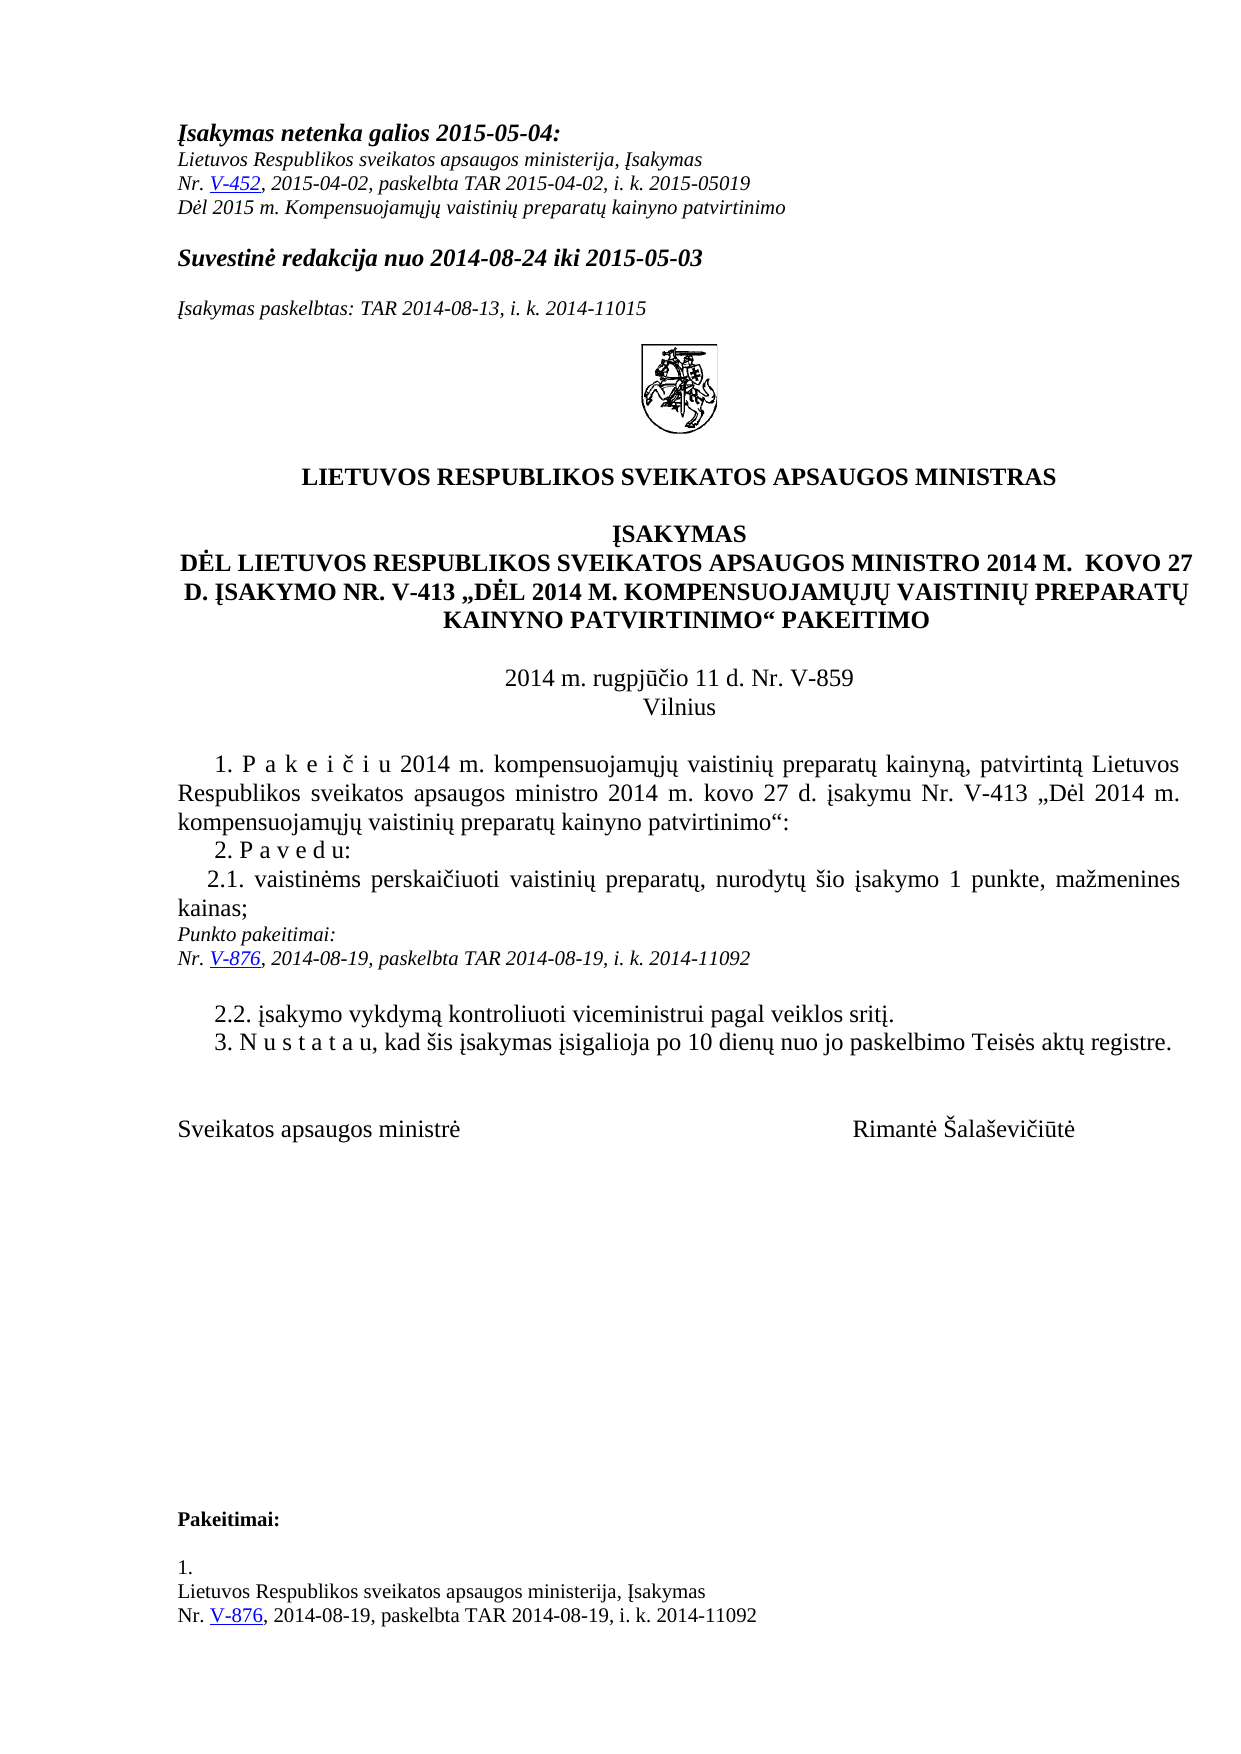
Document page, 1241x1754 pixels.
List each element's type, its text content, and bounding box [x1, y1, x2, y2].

text Nr. V-876, 2014-08-19, paskelbta TAR 2014-08-19, i. k. 2014-11092 [177, 1603, 1181, 1627]
text 1. [177, 1555, 1181, 1579]
text Vilnius [177, 692, 1181, 721]
text Sveikatos apsaugos ministrė Rimantė Šalaševičiūtė [177, 1114, 1181, 1142]
text Dėl 2015 m. Kompensuojamųjų vaistinių preparatų kainyno patvirtinimo [177, 195, 1181, 219]
text 1. P a k e i č i u 2014 m. kompensuojamųjų vaistinių preparatų kainyną, patvirtintą Lietuvos Respublikos sveikatos apsaugos ministro 2014 m. kovo 27 d. įsakymu Nr. V-413 „Dėl 2014 m. kompensuojamųjų vaistinių preparatų kainyno patvirtinimo“: [177, 749, 1181, 836]
text ĮSAKYMAS [177, 519, 1181, 548]
text 2.1. vaistinėms perskaičiuoti vaistinių preparatų, nurodytų šio įsakymo 1 punkte, mažmenines kainas; [177, 864, 1181, 922]
text Pakeitimai: [177, 1507, 1181, 1531]
text 3. N u s t a t a u, kad šis įsakymas įsigalioja po 10 dienų nuo jo paskelbimo Teisės aktų registre. [177, 1027, 1181, 1056]
text Lietuvos Respublikos sveikatos apsaugos ministerija, Įsakymas [177, 147, 1181, 171]
text 2.2. įsakymo vykdymą kontroliuoti viceministrui pagal veiklos sritį. [177, 999, 1181, 1027]
text Įsakymas netenka galios 2015-05-04: [177, 118, 1181, 147]
text Nr. V-452, 2015-04-02, paskelbta TAR 2015-04-02, i. k. 2015-05019 [177, 171, 1181, 195]
text Suvestinė redakcija nuo 2014-08-24 iki 2015-05-03 [177, 243, 1181, 272]
text Įsakymas paskelbtas: TAR 2014-08-13, i. k. 2014-11015 [177, 296, 1181, 320]
text 2. P a v e d u: [177, 836, 1181, 864]
text DĖL LIETUVOS RESPUBLIKOS SVEIKATOS APSAUGOS MINISTRO 2014 M. KOVO 27 D. ĮSAKYMO NR. V-413 „DĖL 2014 M. KOMPENSUOJAMŲJŲ VAISTINIŲ PREPARATŲ KAINYNO PATVIRTINIMO“ PAKEITIMO [177, 548, 1196, 634]
text Lietuvos Respublikos sveikatos apsaugos ministerija, Įsakymas [177, 1579, 1181, 1603]
text LIETUVOS RESPUBLIKOS SVEIKATOS APSAUGOS MINISTRAS [177, 462, 1181, 491]
text Punkto pakeitimai: [177, 922, 1181, 946]
text Nr. V-876, 2014-08-19, paskelbta TAR 2014-08-19, i. k. 2014-11092 [177, 946, 1181, 970]
text 2014 m. rugpjūčio 11 d. Nr. V-859 [177, 663, 1181, 692]
